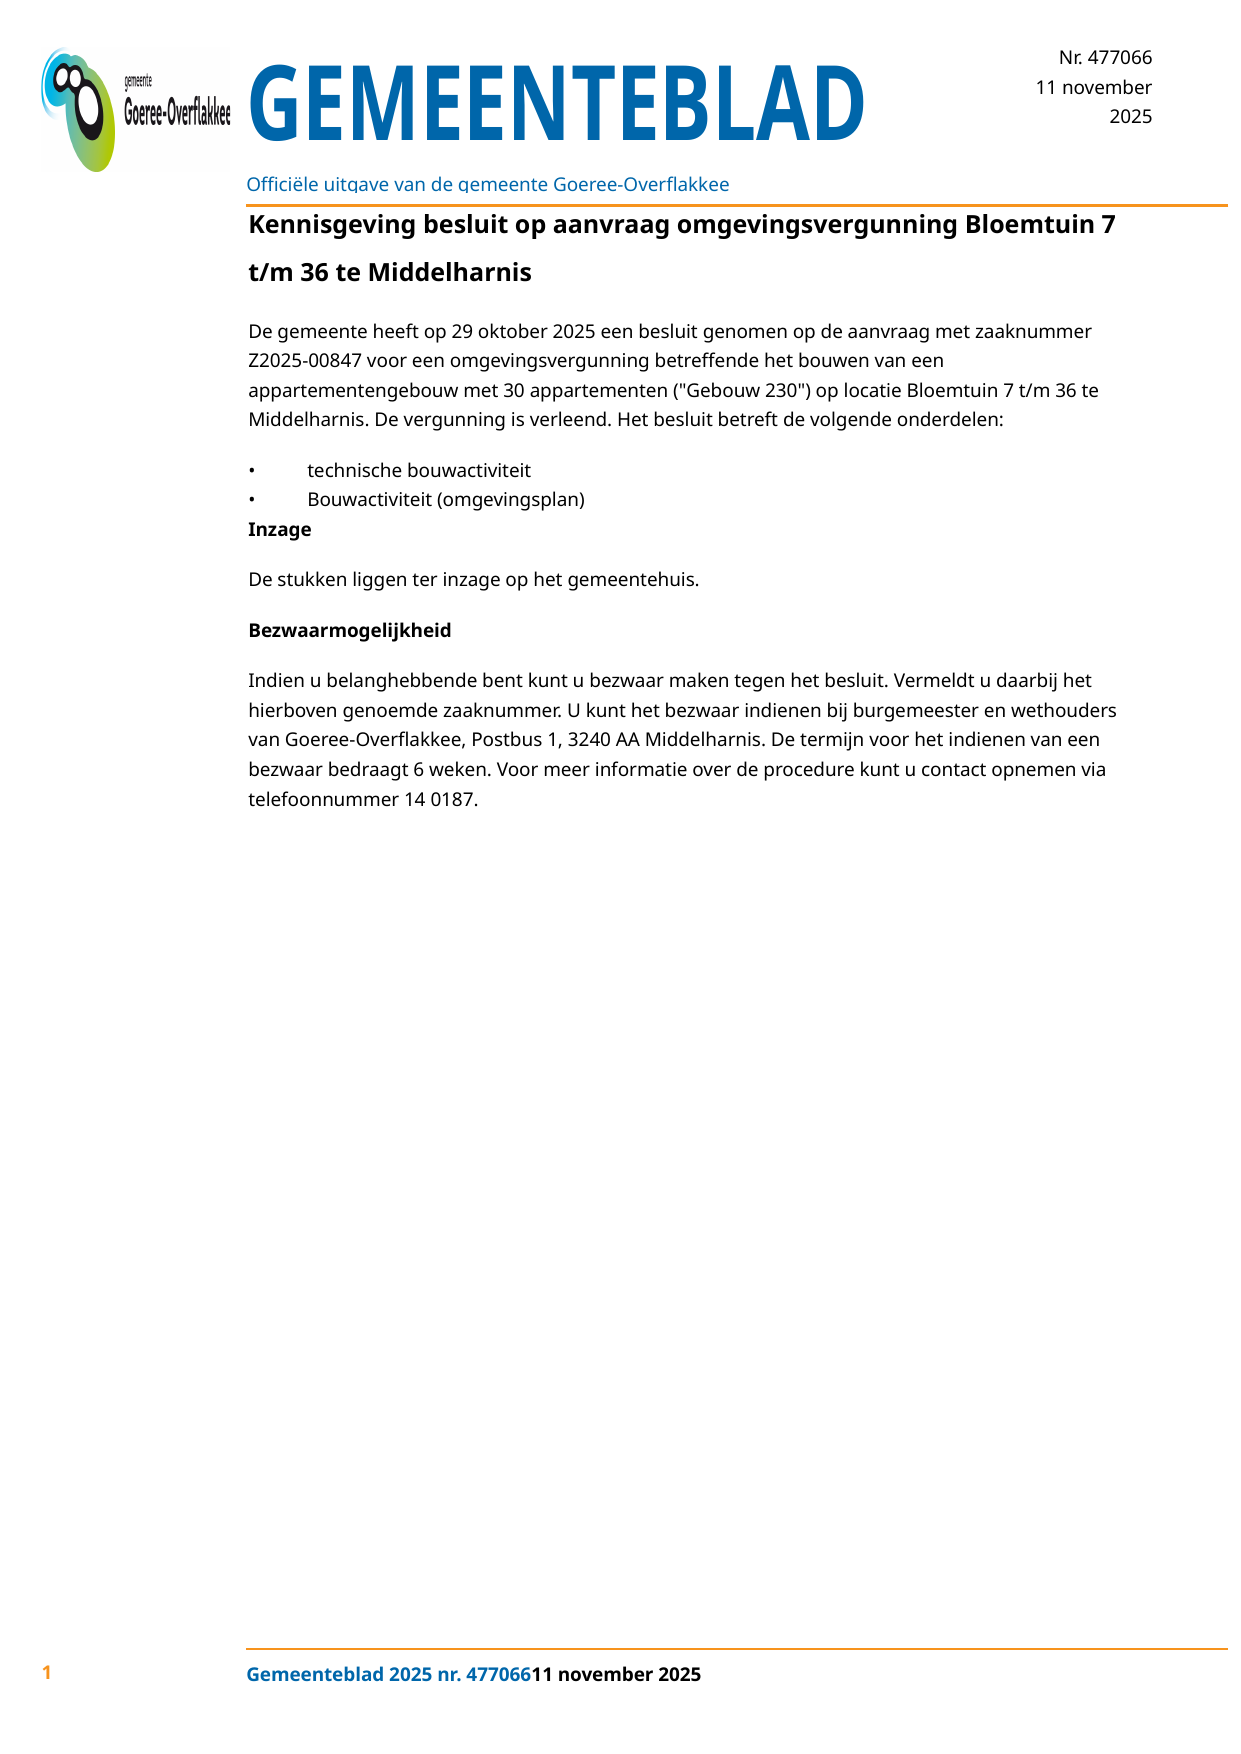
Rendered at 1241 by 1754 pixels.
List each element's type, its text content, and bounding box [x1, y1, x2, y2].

text De stukken liggen ter inzage op het gemeentehuis. [248, 567, 1152, 592]
text Kennisgeving besluit op aanvraag omgevingsvergunning Bloemtuin 7 t/m 36 te Middelharnis [248, 207, 1152, 288]
text Indien u belanghebbende bent kunt u bezwaar maken tegen het besluit. Vermeldt u daarbij het hierboven genoemde zaaknummer. U kunt het bezwaar indienen bij burgemeester en wethouders van Goeree-Overflakkee, Postbus 1, 3240 AA Middelharnis. De termijn voor het indienen van een bezwaar bedraagt 6 weken. Voor meer informatie over de procedure kunt u contact opnemen via telefoonnummer 14 0187. [248, 667, 1152, 812]
list technische bouwactiviteit [248, 457, 1152, 483]
list Bouwactiviteit (omgevingsplan) [248, 487, 1152, 512]
text De gemeente heeft op 29 oktober 2025 een besluit genomen op de aanvraag met zaaknummer Z2025-00847 voor een omgevingsvergunning betreffende het bouwen van een appartementengebouw met 30 appartementen ("Gebouw 230") op locatie Bloemtuin 7 t/m 36 te Middelharnis. De vergunning is verleend. Het besluit betreft de volgende onderdelen: [248, 318, 1152, 432]
text Bezwaarmogelijkheid [248, 617, 1152, 643]
picture [41, 47, 231, 172]
text Inzage [248, 516, 1152, 542]
